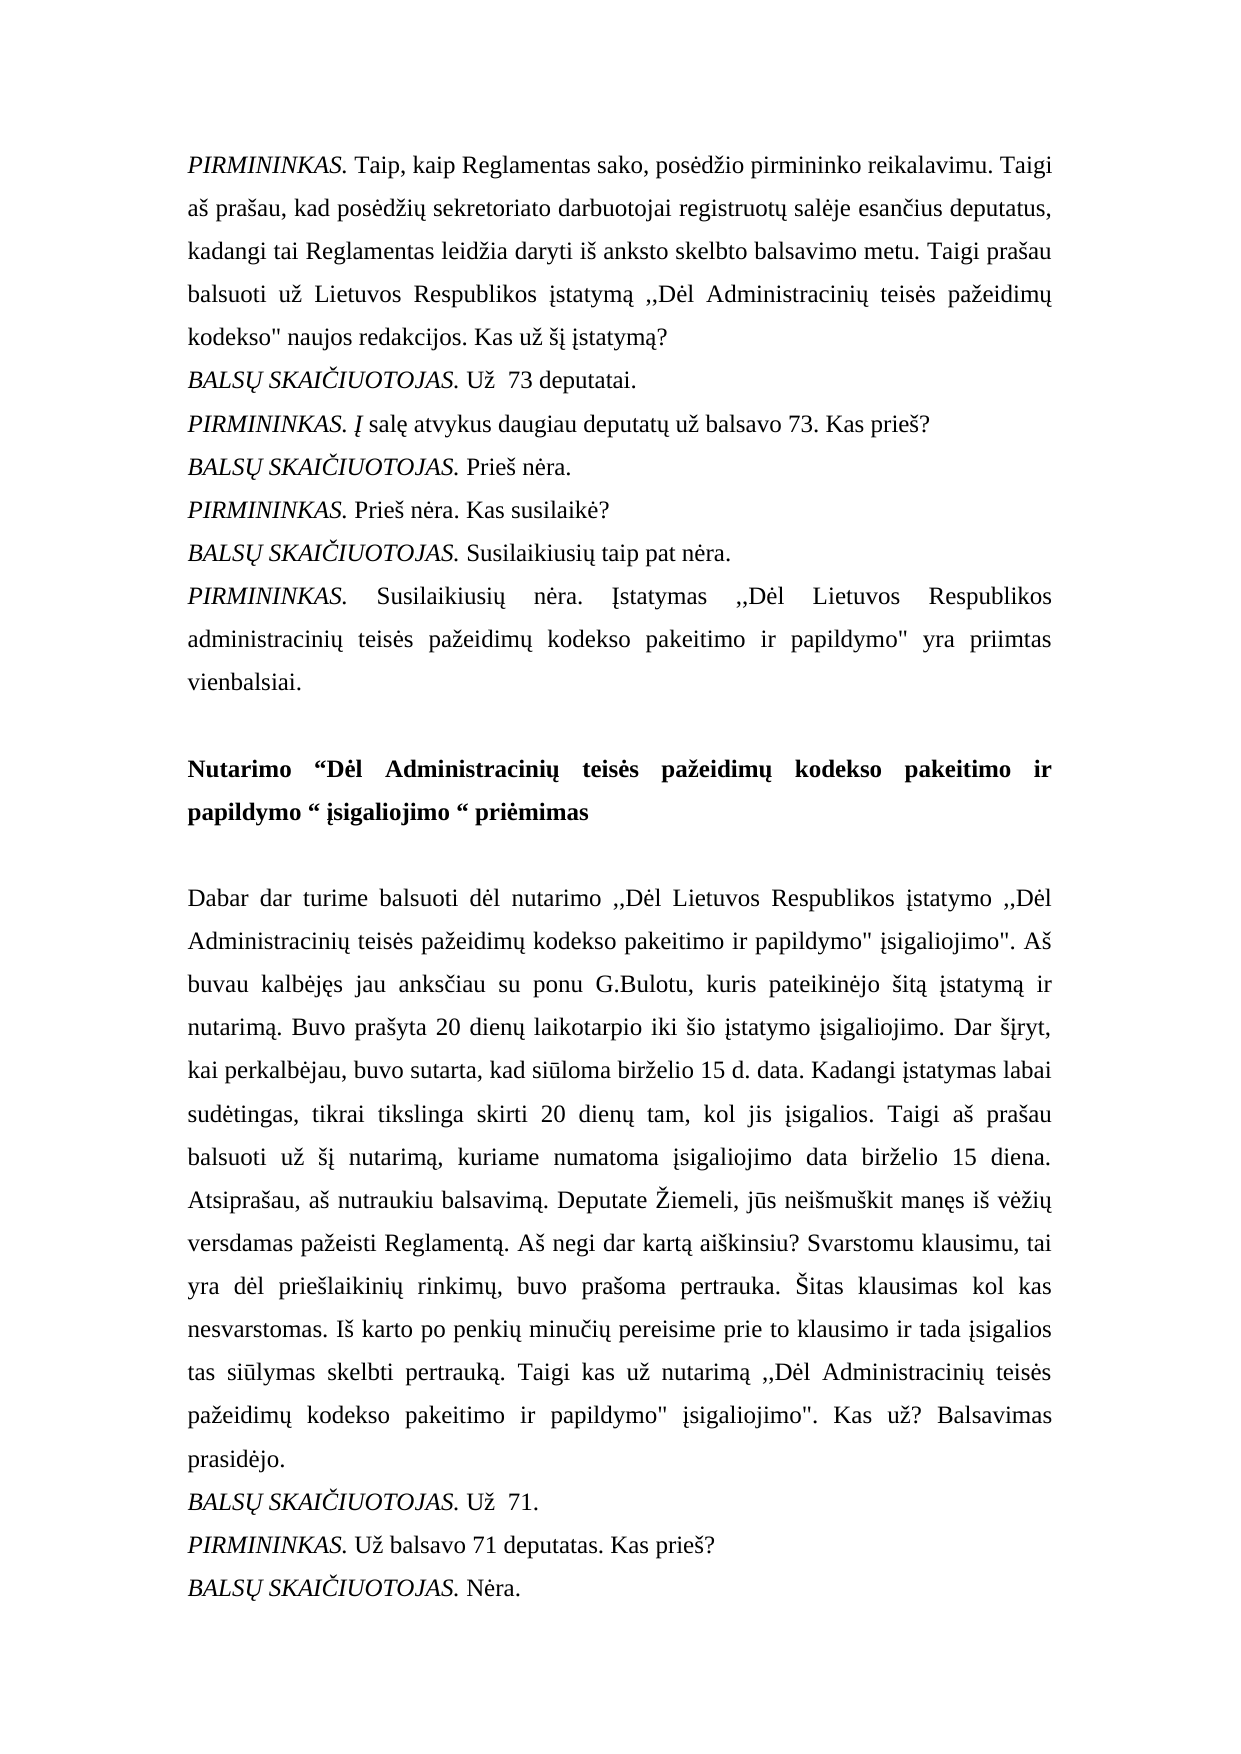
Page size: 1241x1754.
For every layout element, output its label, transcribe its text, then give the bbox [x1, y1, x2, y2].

text BALSŲ SKAIČIUOTOJAS. Susilaikiusių taip pat nėra. [187, 538, 1053, 567]
text PIRMININKAS. Į salę atvykus daugiau deputatų už balsavo 73. Kas prieš? [187, 409, 1053, 437]
text PIRMININKAS. Prieš nėra. Kas susilaikė? [187, 495, 1053, 524]
text PIRMININKAS. Susilaikiusių nėra. Įstatymas ,,Dėl Lietuvos Respublikos administracinių teisės pažeidimų kodekso pakeitimo ir papildymo" yra priimtas vienbalsiai. [187, 581, 1053, 696]
text Dabar dar turime balsuoti dėl nutarimo ,,Dėl Lietuvos Respublikos įstatymo ,,Dėl Administracinių teisės pažeidimų kodekso pakeitimo ir papildymo" įsigaliojimo". Aš buvau kalbėjęs jau anksčiau su ponu G.Bulotu, kuris pateikinėjo šitą įstatymą ir nutarimą. Buvo prašyta 20 dienų laikotarpio iki šio įstatymo įsigaliojimo. Dar šįryt, kai perkalbėjau, buvo sutarta, kad siūloma birželio 15 d. data. Kadangi įstatymas labai sudėtingas, tikrai tikslinga skirti 20 dienų tam, kol jis įsigalios. Taigi aš prašau balsuoti už šį nutarimą, kuriame numatoma įsigaliojimo data birželio 15 diena. Atsiprašau, aš nutraukiu balsavimą. Deputate Žiemeli, jūs neišmuškit manęs iš vėžių versdamas pažeisti Reglamentą. Aš negi dar kartą aiškinsiu? Svarstomu klausimu, tai yra dėl priešlaikinių rinkimų, buvo prašoma pertrauka. Šitas klausimas kol kas nesvarstomas. Iš karto po penkių minučių pereisime prie to klausimo ir tada įsigalios tas siūlymas skelbti pertrauką. Taigi kas už nutarimą ,,Dėl Administracinių teisės pažeidimų kodekso pakeitimo ir papildymo" įsigaliojimo". Kas už? Balsavimas prasidėjo. [187, 883, 1053, 1472]
text Nutarimo “Dėl Administracinių teisės pažeidimų kodekso pakeitimo ir papildymo “ įsigaliojimo “ priėmimas [187, 754, 1053, 826]
text BALSŲ SKAIČIUOTOJAS. Nėra. [187, 1573, 1053, 1602]
text BALSŲ SKAIČIUOTOJAS. Už 71. [187, 1487, 1053, 1516]
text PIRMININKAS. Už balsavo 71 deputatas. Kas prieš? [187, 1530, 1053, 1559]
text BALSŲ SKAIČIUOTOJAS. Prieš nėra. [187, 452, 1053, 481]
text BALSŲ SKAIČIUOTOJAS. Už 73 deputatai. [187, 366, 1053, 394]
text PIRMININKAS. Taip, kaip Reglamentas sako, posėdžio pirmininko reikalavimu. Taigi aš prašau, kad posėdžių sekretoriato darbuotojai registruotų salėje esančius deputatus, kadangi tai Reglamentas leidžia daryti iš anksto skelbto balsavimo metu. Taigi prašau balsuoti už Lietuvos Respublikos įstatymą ,,Dėl Administracinių teisės pažeidimų kodekso" naujos redakcijos. Kas už šį įstatymą? [187, 150, 1053, 351]
